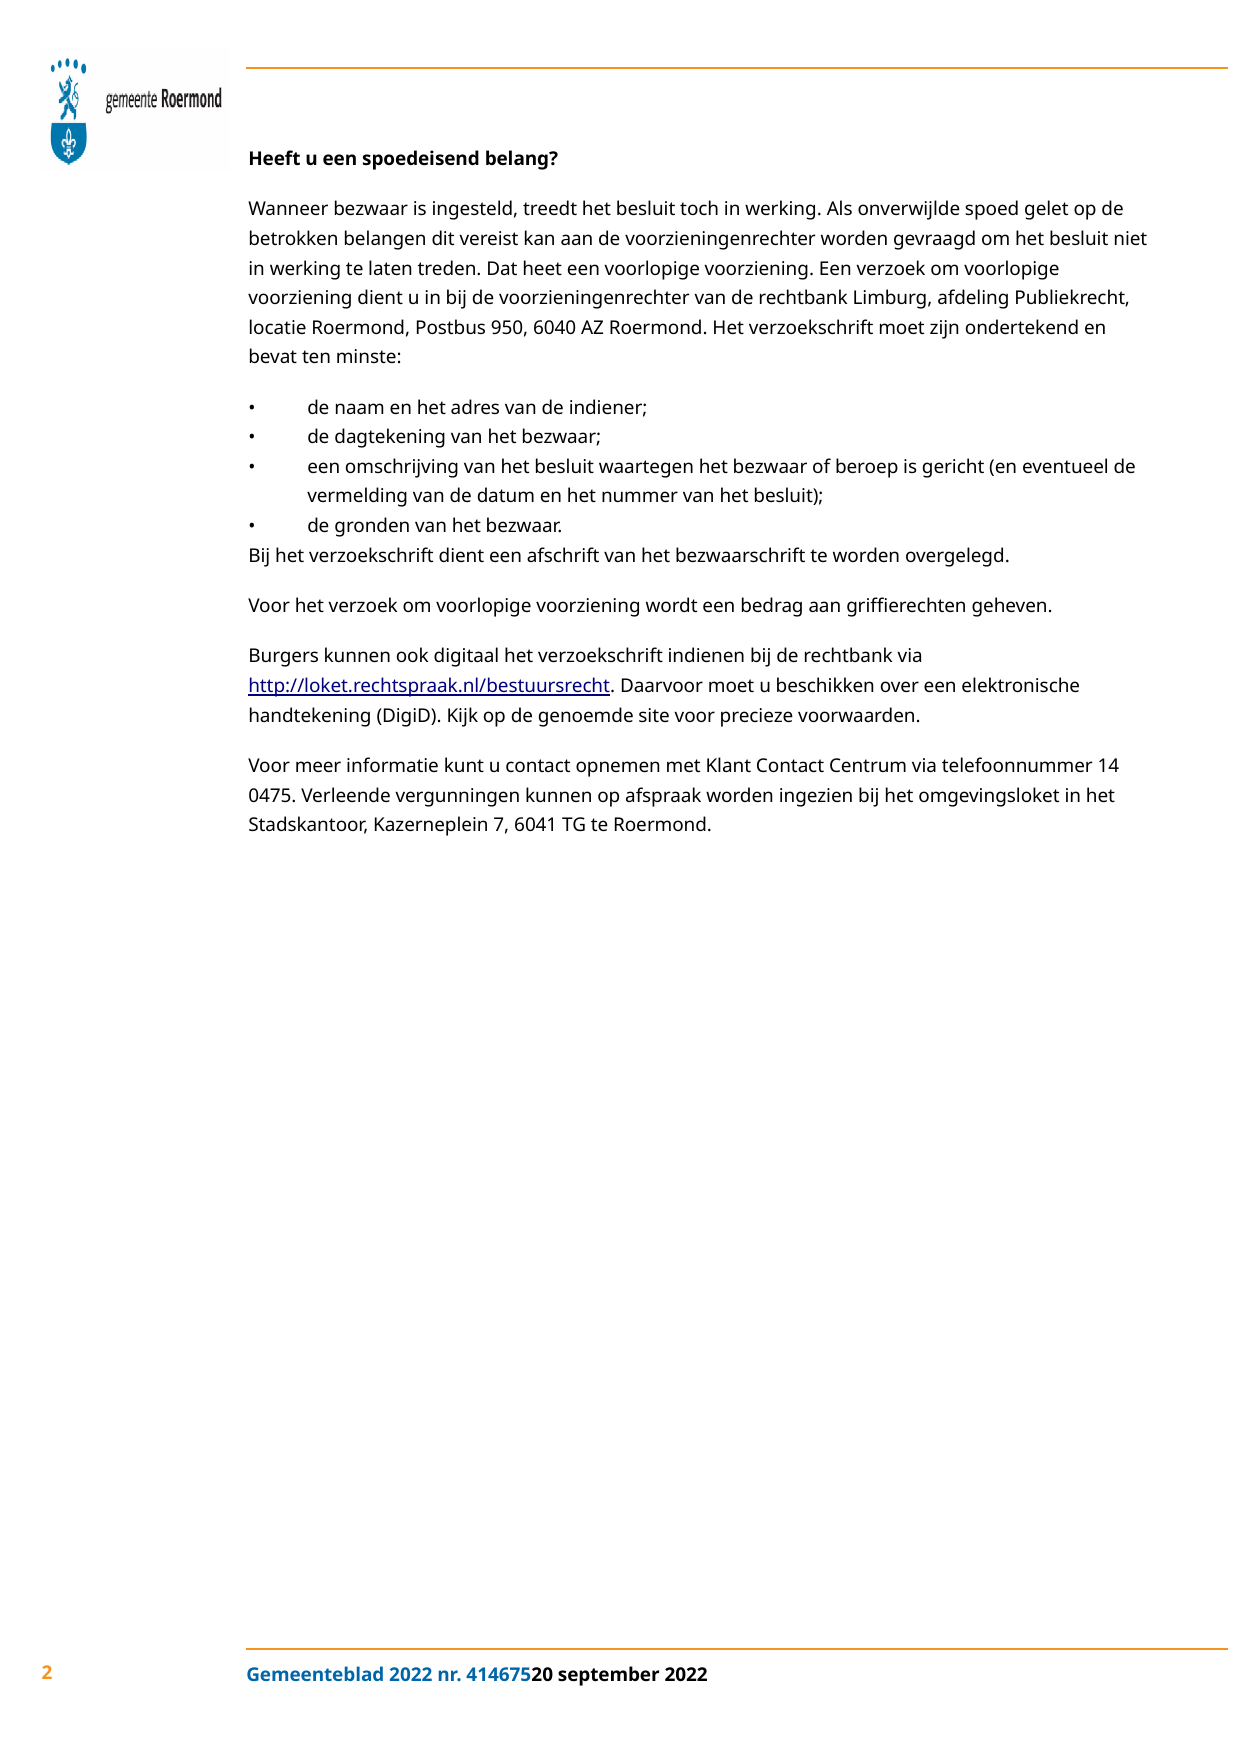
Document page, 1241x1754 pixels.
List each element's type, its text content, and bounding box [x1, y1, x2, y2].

text Wanneer bezwaar is ingesteld, treedt het besluit toch in werking. Als onverwijlde spoed gelet op de betrokken belangen dit vereist kan aan de voorzieningenrechter worden gevraagd om het besluit niet in werking te laten treden. Dat heet een voorlopige voorziening. Een verzoek om voorlopige voorziening dient u in bij de voorzieningenrechter van de rechtbank Limburg, afdeling Publiekrecht, locatie Roermond, Postbus 950, 6040 AZ Roermond. Het verzoekschrift moet zijn ondertekend en bevat ten minste: [248, 196, 1152, 369]
list de naam en het adres van de indiener; [248, 394, 1152, 420]
list de gronden van het bezwaar. [248, 512, 1152, 538]
text Voor het verzoek om voorlopige voorziening wordt een bedrag aan griffierechten geheven. [248, 592, 1152, 618]
text Voor meer informatie kunt u contact opnemen met Klant Contact Centrum via telefoonnummer 14 0475. Verleende vergunningen kunnen op afspraak worden ingezien bij het omgevingsloket in het Stadskantoor, Kazerneplein 7, 6041 TG te Roermond. [248, 752, 1152, 837]
list een omschrijving van het besluit waartegen het bezwaar of beroep is gericht (en eventueel de vermelding van de datum en het nummer van het besluit); [248, 453, 1152, 508]
text Bij het verzoekschrift dient een afschrift van het bezwaarschrift te worden overgelegd. [248, 542, 1152, 568]
list de dagtekening van het bezwaar; [248, 423, 1152, 449]
text Heeft u een spoedeisend belang? [248, 145, 1152, 171]
text Burgers kunnen ook digitaal het verzoekschrift indienen bij de rechtbank via http://loket.rechtspraak.nl/bestuursrecht. Daarvoor moet u beschikken over een elektronische handtekening (DigiD). Kijk op de genoemde site voor precieze voorwaarden. [248, 643, 1152, 728]
picture [41, 47, 231, 172]
